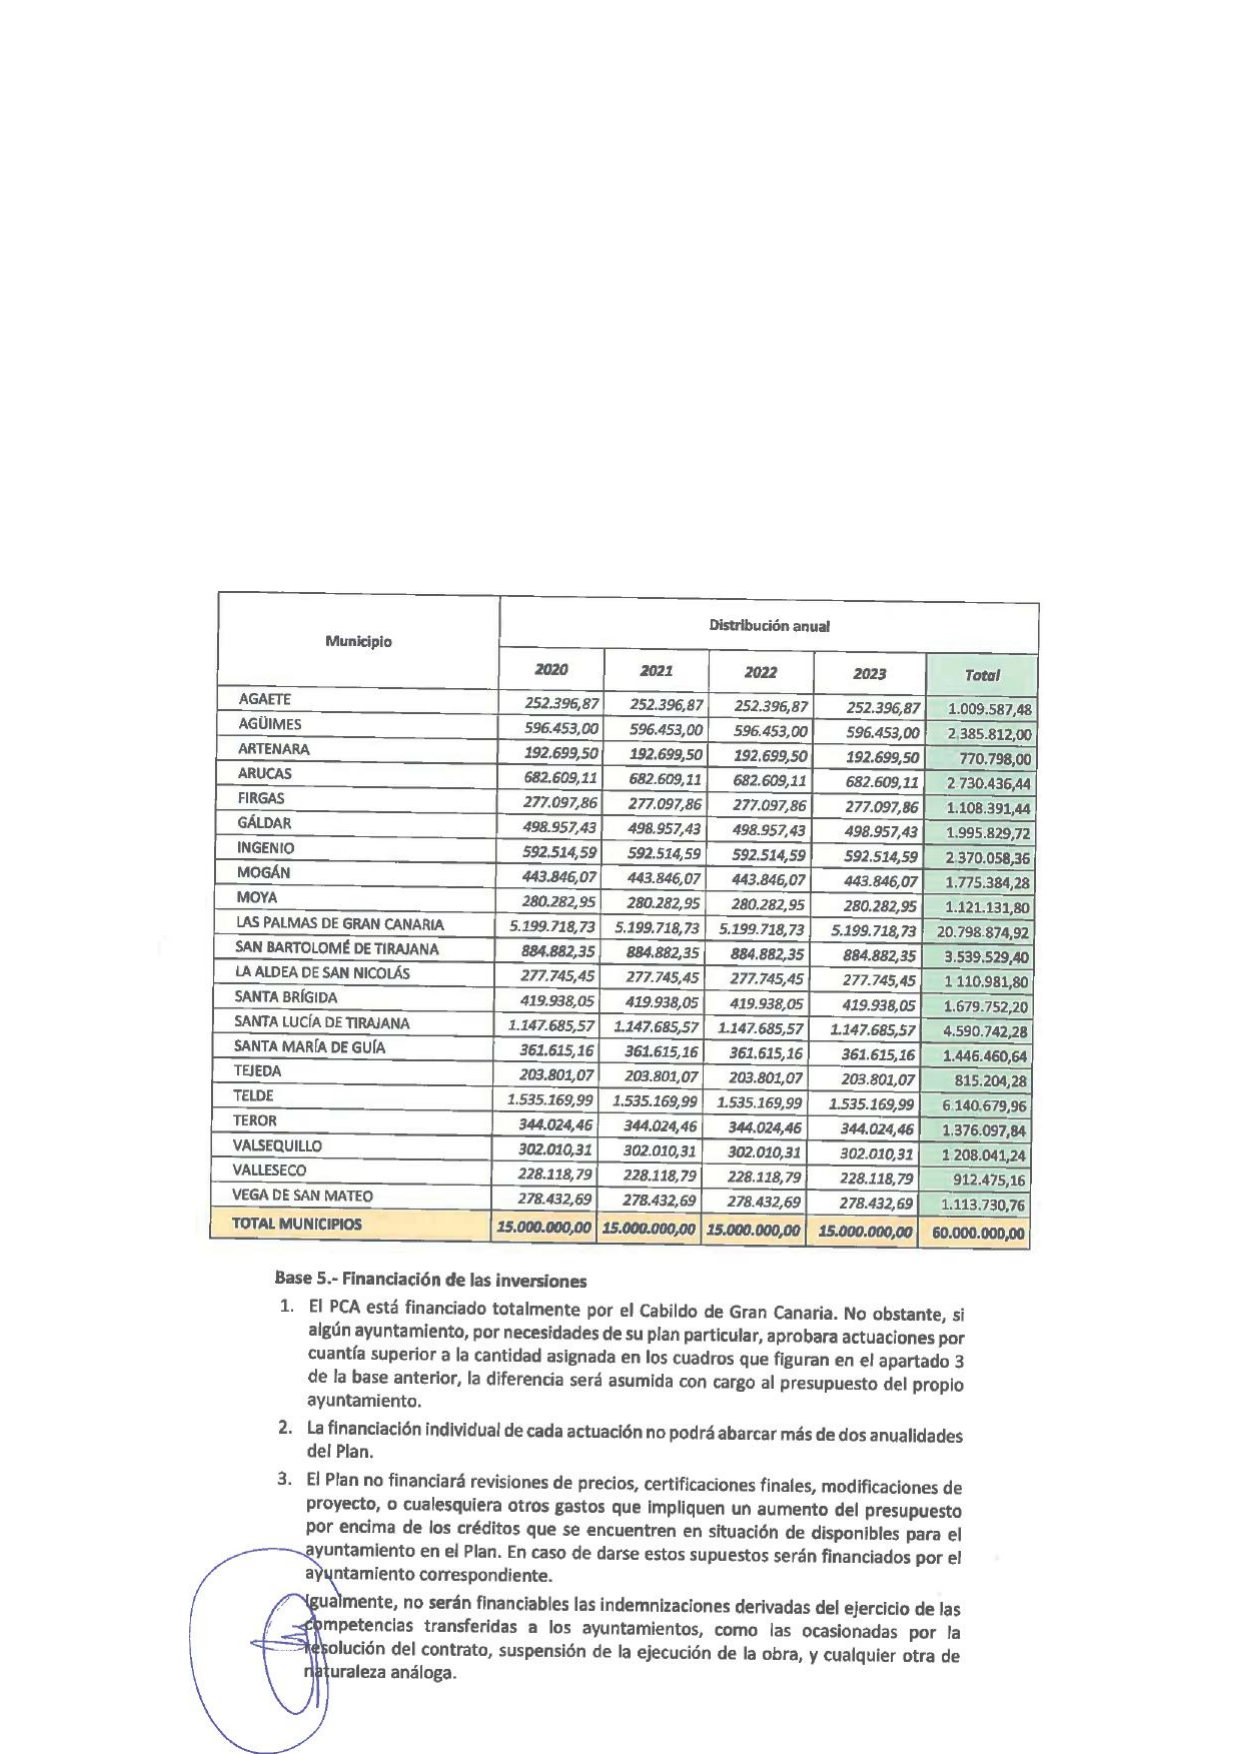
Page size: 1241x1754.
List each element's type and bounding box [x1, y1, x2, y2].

picture [157, 591, 1044, 1754]
